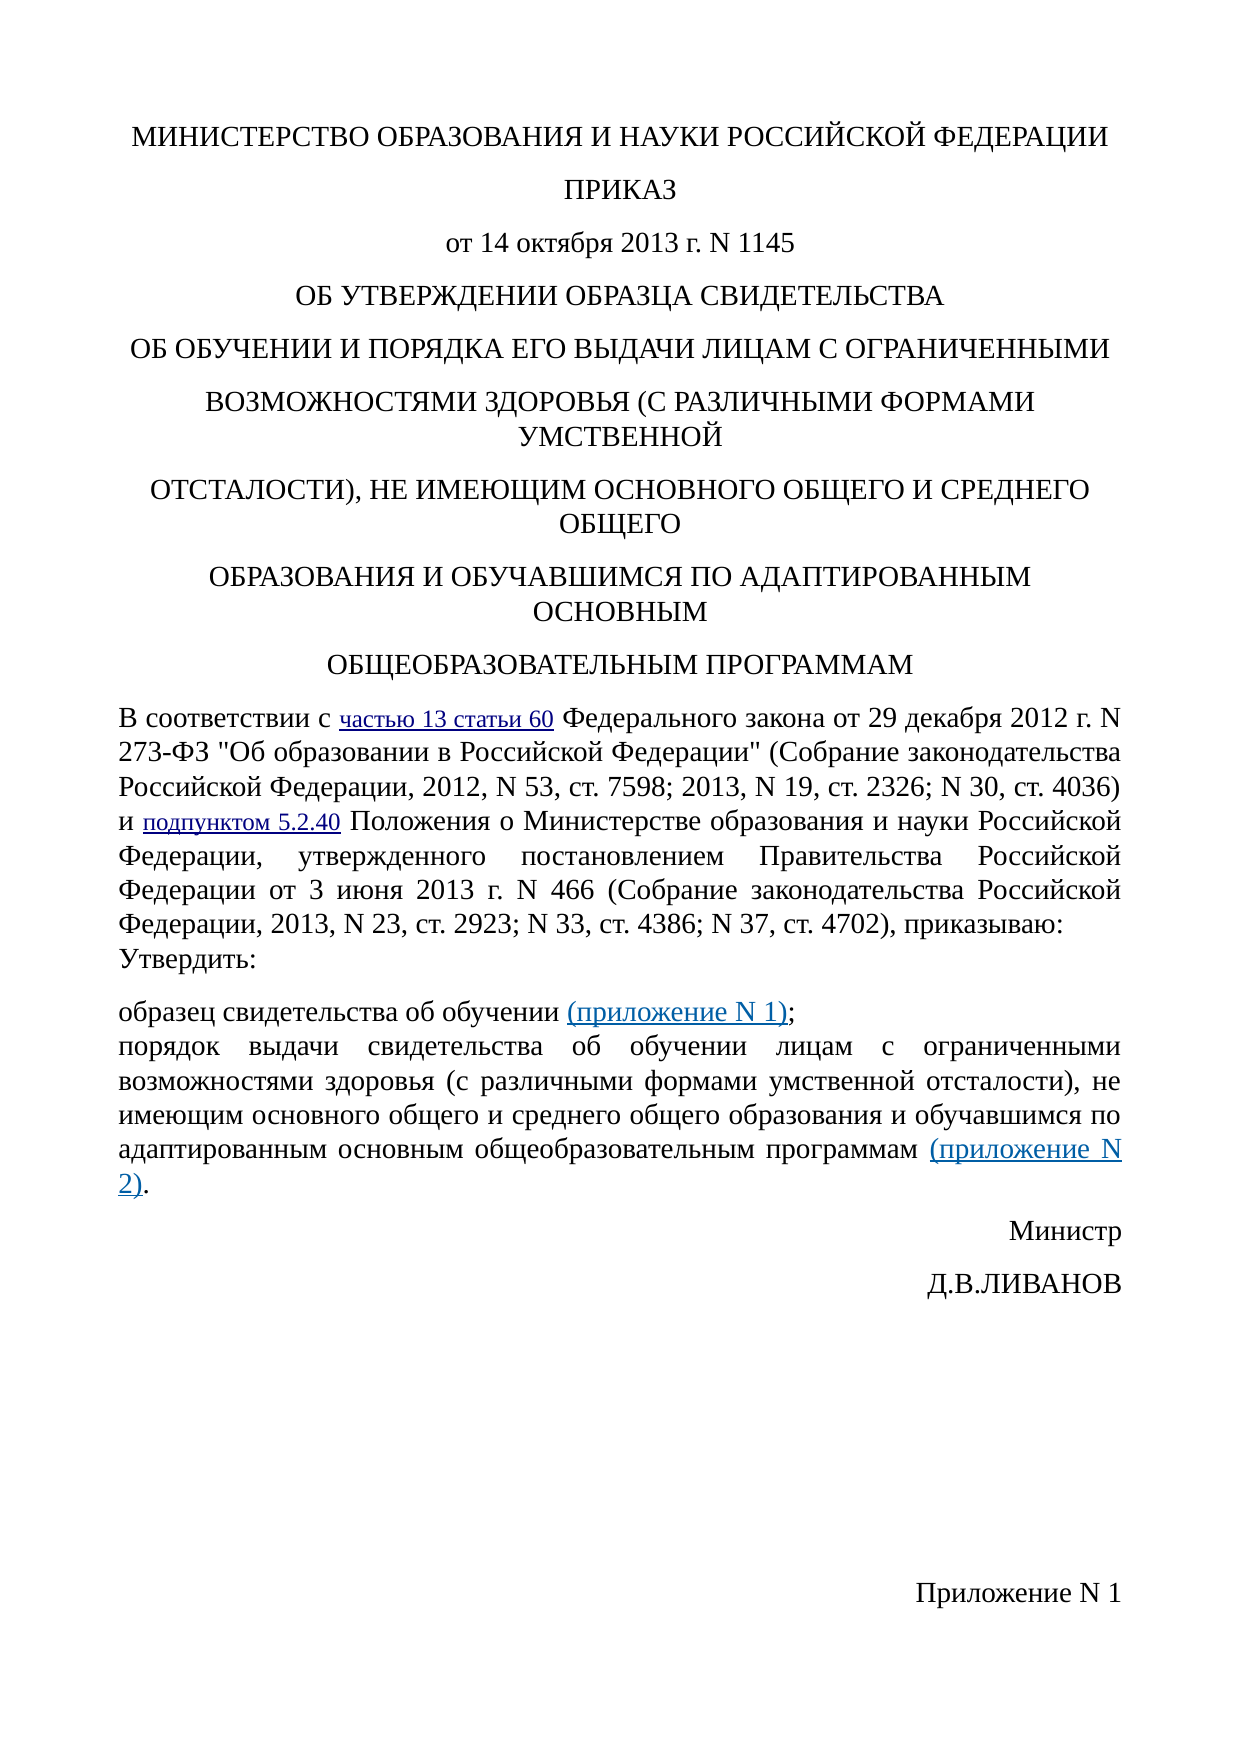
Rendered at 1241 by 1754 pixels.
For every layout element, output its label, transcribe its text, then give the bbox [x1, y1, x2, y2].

text порядок выдачи свидетельства об обучении лицам с ограниченными возможностями здоровья (с различными формами умственной отсталости), не имеющим основного общего и среднего общего образования и обучавшимся по адаптированным основным общеобразовательным программам (приложение N 2). [118, 1027, 1122, 1199]
text Приложение N 1 [118, 1574, 1122, 1608]
text Д.В.ЛИВАНОВ [118, 1265, 1122, 1299]
text Министр [118, 1212, 1122, 1246]
text от 14 октября 2013 г. N 1145 [118, 224, 1122, 259]
text Утвердить: [118, 940, 1122, 974]
text образец свидетельства об обучении (приложение N 1); [118, 993, 1122, 1027]
text ОТСТАЛОСТИ), НЕ ИМЕЮЩИМ ОСНОВНОГО ОБЩЕГО И СРЕДНЕГО ОБЩЕГО [118, 471, 1122, 540]
text ВОЗМОЖНОСТЯМИ ЗДОРОВЬЯ (С РАЗЛИЧНЫМИ ФОРМАМИ УМСТВЕННОЙ [118, 384, 1122, 452]
text ОБРАЗОВАНИЯ И ОБУЧАВШИМСЯ ПО АДАПТИРОВАННЫМ ОСНОВНЫМ [118, 559, 1122, 627]
text ОБЩЕОБРАЗОВАТЕЛЬНЫМ ПРОГРАММАМ [118, 646, 1122, 681]
text ПРИКАЗ [118, 171, 1122, 206]
text ОБ УТВЕРЖДЕНИИ ОБРАЗЦА СВИДЕТЕЛЬСТВА [118, 277, 1122, 312]
text ОБ ОБУЧЕНИИ И ПОРЯДКА ЕГО ВЫДАЧИ ЛИЦАМ С ОГРАНИЧЕННЫМИ [118, 331, 1122, 365]
text В соответствии с частью 13 статьи 60 Федерального закона от 29 декабря 2012 г. N 273-ФЗ "Об образовании в Российской Федерации" (Собрание законодательства Российской Федерации, 2012, N 53, ст. 7598; 2013, N 19, ст. 2326; N 30, ст. 4036) и подпунктом 5.2.40 Положения о Министерстве образования и науки Российской Федерации, утвержденного постановлением Правительства Российской Федерации от 3 июня 2013 г. N 466 (Собрание законодательства Российской Федерации, 2013, N 23, ст. 2923; N 33, ст. 4386; N 37, ст. 4702), приказываю: [118, 699, 1122, 940]
text МИНИСТЕРСТВО ОБРАЗОВАНИЯ И НАУКИ РОССИЙСКОЙ ФЕДЕРАЦИИ [118, 118, 1122, 152]
